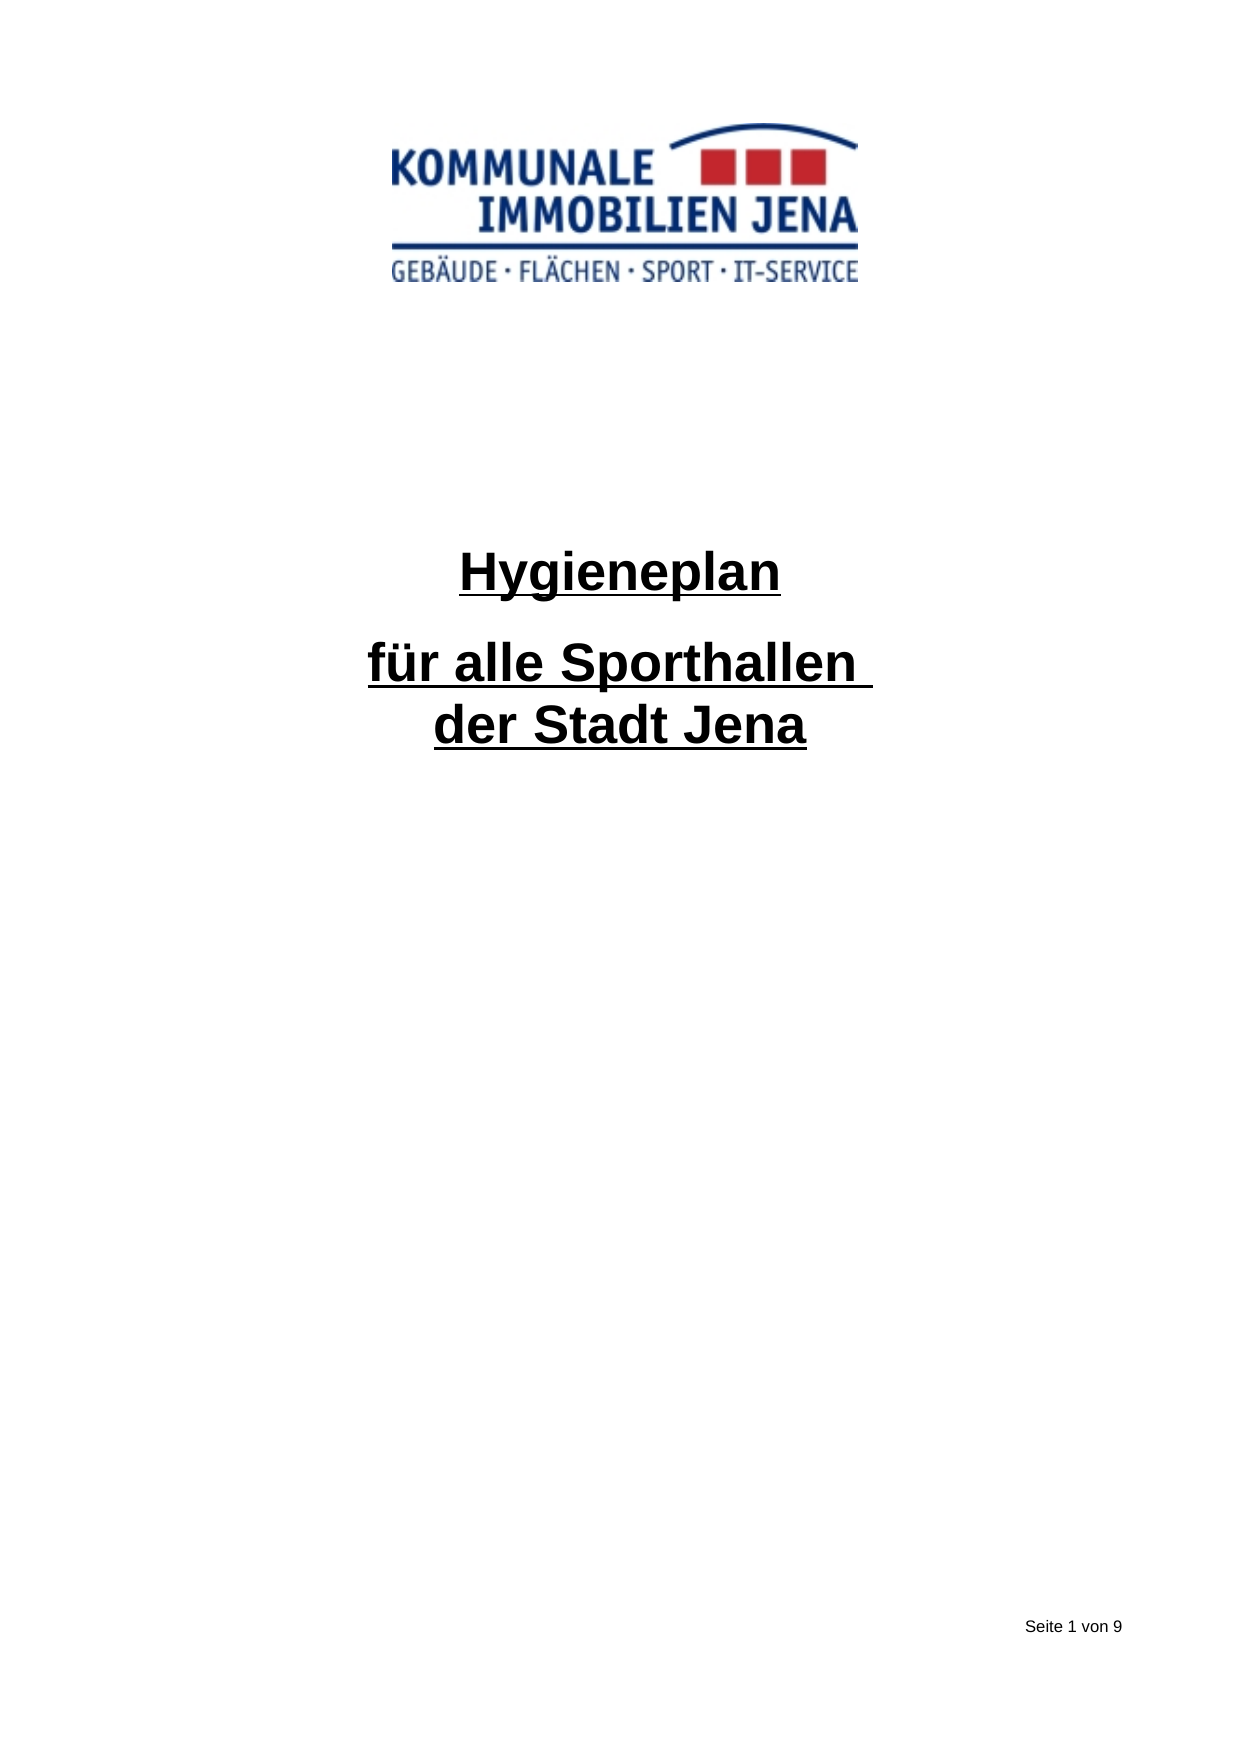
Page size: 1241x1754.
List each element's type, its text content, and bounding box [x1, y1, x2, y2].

text Hygieneplan [118, 540, 1122, 602]
text für alle Sporthallen [118, 631, 1122, 693]
picture [392, 123, 858, 282]
text der Stadt Jena [118, 693, 1122, 755]
